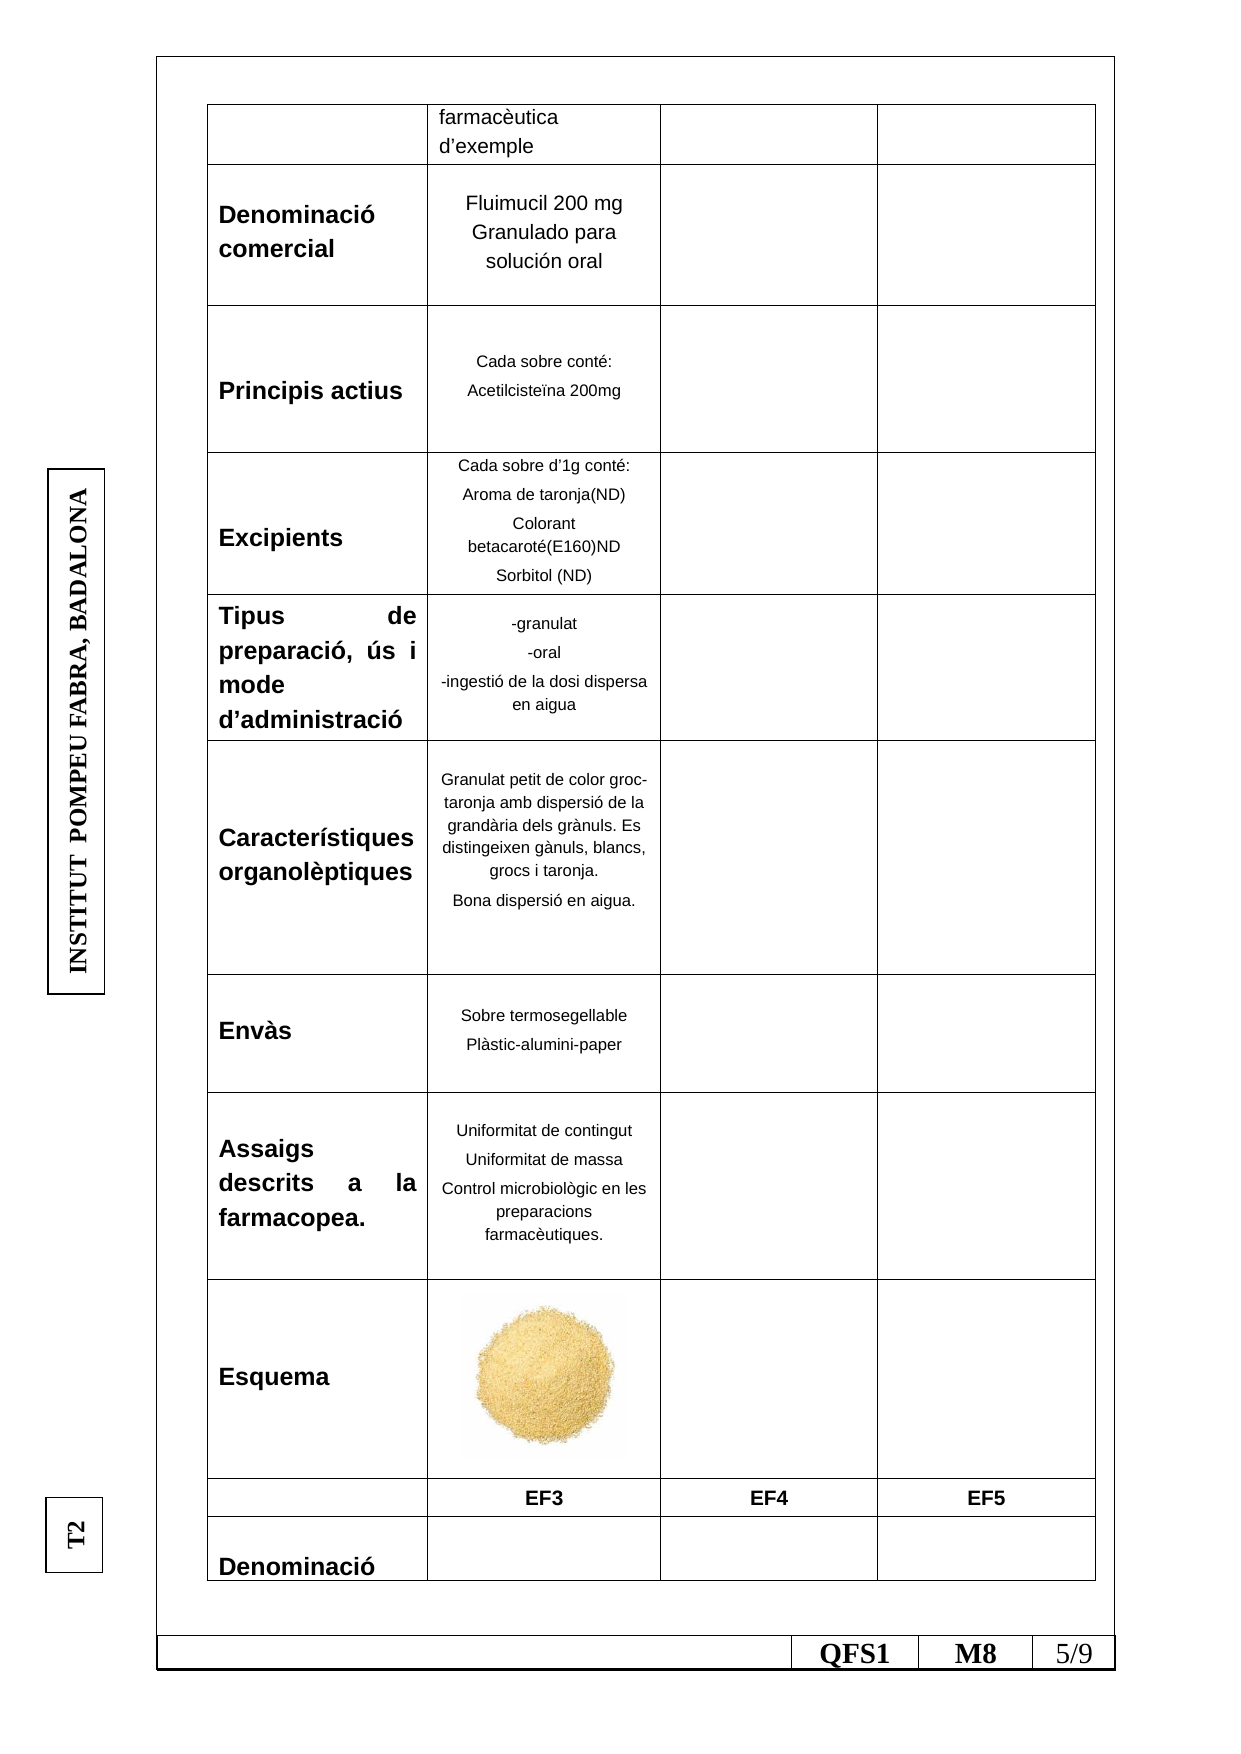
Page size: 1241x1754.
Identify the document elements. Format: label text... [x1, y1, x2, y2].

table_cell [661, 975, 877, 1092]
table_cell [428, 1280, 660, 1478]
table_cell [878, 595, 1095, 740]
table_cell EF5 [878, 1479, 1095, 1516]
table_cell [878, 306, 1095, 452]
table_cell [661, 165, 877, 305]
table_cell Envàs [208, 975, 427, 1092]
table_cell [878, 453, 1095, 594]
picture [462, 1293, 627, 1458]
table_cell Granulat petit de color groc-taronja amb dispersió de la grandària dels grànuls. Es distingeixen gànuls, blancs, grocs i taronja. Bona dispersió en aigua. [428, 741, 660, 974]
table_cell [878, 165, 1095, 305]
table_cell [878, 975, 1095, 1092]
table_cell Cada sobre conté: Acetilcisteïna 200mg [428, 306, 660, 452]
table_cell Cada sobre d’1g conté: Aroma de taronja(ND) Colorant betacaroté(E160)ND Sorbitol (ND) [428, 453, 660, 594]
table_cell Tipus de preparació, ús i mode d’administració [208, 595, 427, 740]
table_cell [208, 1479, 427, 1516]
table_cell EF4 [661, 1479, 877, 1516]
table_cell Excipients [208, 453, 427, 594]
table_cell Fluimucil 200 mg Granulado para solución oral [428, 165, 660, 305]
table_cell EF3 [428, 1479, 660, 1516]
table_cell [661, 1280, 877, 1478]
table_header [661, 105, 877, 164]
table_cell Denominació comercial [208, 165, 427, 305]
table_cell Característiques organolèptiques [208, 741, 427, 974]
table_cell [661, 595, 877, 740]
table_cell -granulat -oral -ingestió de la dosi dispersa en aigua [428, 595, 660, 740]
table_cell Assaigs descrits a la farmacopea. [208, 1093, 427, 1279]
table_header [878, 105, 1095, 164]
table_cell Denominació [208, 1517, 427, 1580]
table_header farmacèutica d’exemple [428, 105, 660, 164]
table_cell [661, 1093, 877, 1279]
table_cell [878, 1517, 1095, 1580]
table_cell Uniformitat de contingut Uniformitat de massa Control microbiològic en les preparacions farmacèutiques. [428, 1093, 660, 1279]
table_cell Esquema [208, 1280, 427, 1478]
table_cell Principis actius [208, 306, 427, 452]
table_cell [661, 1517, 877, 1580]
table_cell [661, 741, 877, 974]
table_cell [661, 306, 877, 452]
table_cell [428, 1517, 660, 1580]
table_cell Sobre termosegellable Plàstic-alumini-paper [428, 975, 660, 1092]
table_header [208, 105, 427, 164]
table_cell [878, 741, 1095, 974]
table_cell [878, 1093, 1095, 1279]
table_cell [878, 1280, 1095, 1478]
table_cell [661, 453, 877, 594]
